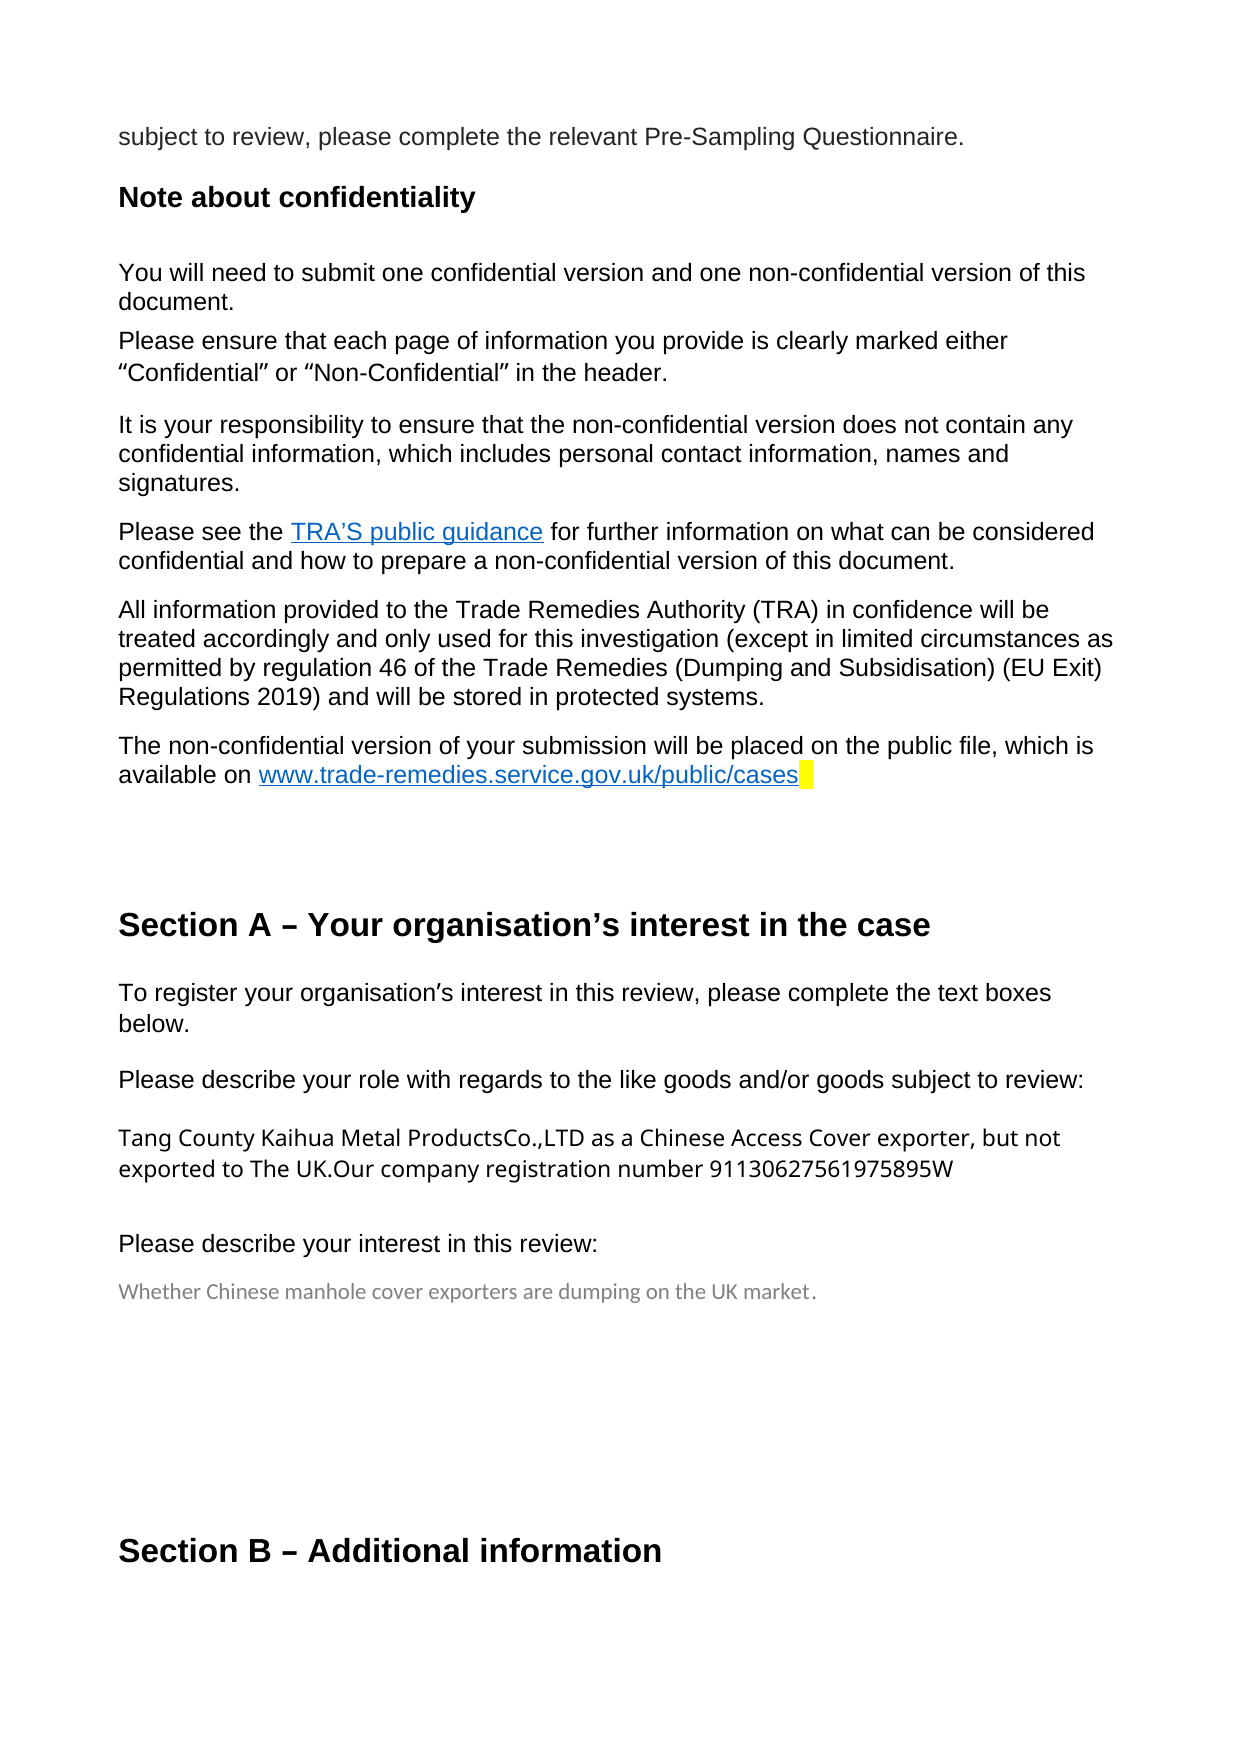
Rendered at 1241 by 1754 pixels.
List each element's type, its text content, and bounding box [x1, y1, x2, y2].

text Section B – Additional information [118, 1526, 1122, 1572]
text Section A – Your organisation’s interest in the case [118, 901, 1122, 946]
text It is your responsibility to ensure that the non-confidential version does not contain any confidential information, which includes personal contact information, names and signatures. [118, 410, 1122, 496]
text You will need to submit one confidential version and one non-confidential version of this document. [118, 258, 1122, 316]
text The non-confidential version of your submission will be placed on the public file, which is available on www.trade-remedies.service.gov.uk/public/cases [118, 731, 1122, 789]
text Please describe your role with regards to the like goods and/or goods subject to review: [118, 1065, 1122, 1094]
text subject to review, please complete the relevant Pre-Sampling Questionnaire. [118, 118, 1122, 152]
text Please describe your interest in this review: [118, 1229, 1122, 1258]
text To register your organisation’s interest in this review, please complete the text boxes below. [118, 974, 1122, 1037]
text Please ensure that each page of information you provide is clearly marked either “Confidential” or “Non-Confidential” in the header. [118, 326, 1122, 389]
text Whether Chinese manhole cover exporters are dumping on the UK market. [118, 1275, 1122, 1306]
text Note about confidentiality [118, 180, 1122, 214]
text Please see the TRA’S public guidance for further information on what can be considered confidential and how to prepare a non-confidential version of this document. [118, 517, 1122, 574]
text All information provided to the Trade Remedies Authority (TRA) in confidence will be treated accordingly and only used for this investigation (except in limited circumstances as permitted by regulation 46 of the Trade Remedies (Dumping and Subsidisation) (EU Exit) Regulations 2019) and will be stored in protected systems. [118, 595, 1122, 710]
text Tang County Kaihua Metal ProductsCo.,LTD as a Chinese Access Cover exporter, but not exported to The UK.Our company registration number 91130627561975895W [118, 1122, 1122, 1184]
